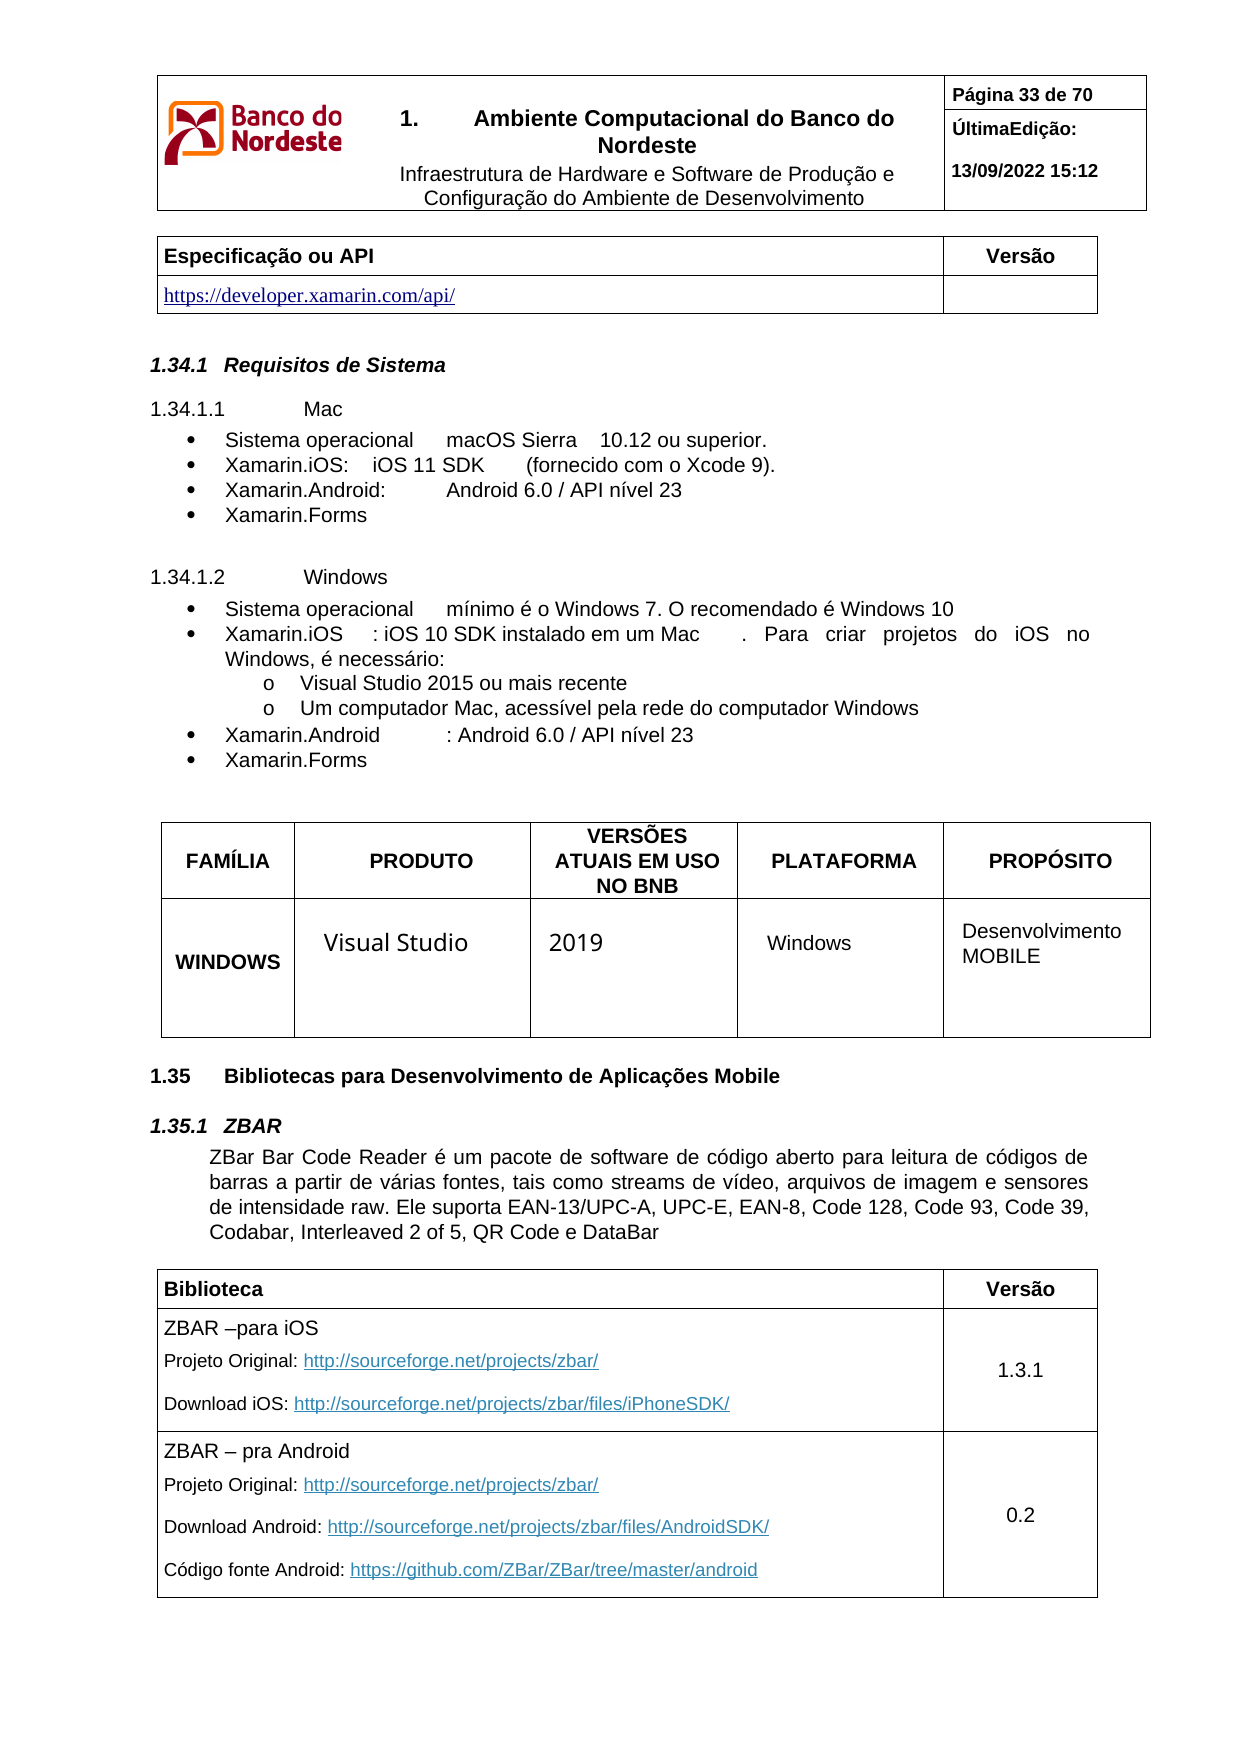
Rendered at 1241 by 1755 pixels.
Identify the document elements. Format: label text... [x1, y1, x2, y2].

table_header FAMÍLIA [162, 823, 294, 898]
table_header Especificação ou API [158, 237, 943, 274]
table_cell ZBAR –para iOS Projeto Original: http://sourceforge.net/projects/zbar/ Download iOS: http://sourceforge.net/projects/zbar/files/iPhoneSDK/ [158, 1309, 943, 1431]
table_cell [738, 998, 943, 1037]
subtitle Requisitos de Sistema [150, 352, 1090, 377]
table_cell Visual Studio [295, 899, 530, 998]
table_cell 0.2 [944, 1432, 1097, 1597]
list Xamarin.Android: Android 6.0 / API nível 23 [187, 477, 1090, 502]
subtitle ZBAR [150, 1113, 1090, 1138]
subtitle Bibliotecas para Desenvolvimento de Aplicações Mobile [150, 1063, 1090, 1088]
list Xamarin.Forms [187, 747, 1090, 772]
list Xamarin.Forms [187, 502, 1090, 527]
text ZBar Bar Code Reader é um pacote de software de código aberto para leitura de códigos de barras a partir de várias fontes, tais como streams de vídeo, arquivos de imagem e sensores de intensidade raw. Ele suporta EAN-13/UPC-A, UPC-E, EAN-8, Code 128, Code 93, Code 39, Codabar, Interleaved 2 of 5, QR Code e DataBar [209, 1144, 1090, 1244]
table_cell WINDOWS [162, 899, 294, 1037]
table_cell [531, 998, 737, 1037]
table_cell ZBAR – pra Android Projeto Original: http://sourceforge.net/projects/zbar/ Download Android: http://sourceforge.net/projects/zbar/files/AndroidSDK/ Código fonte Android: https://github.com/ZBar/ZBar/tree/master/android [158, 1432, 943, 1597]
table_cell Windows [738, 899, 943, 998]
table_cell [944, 998, 1150, 1037]
table_cell https://developer.xamarin.com/api/ [158, 276, 943, 313]
table_header Biblioteca [158, 1270, 943, 1307]
table_cell 1.3.1 [944, 1309, 1097, 1431]
table_cell [295, 998, 530, 1037]
list Xamarin.iOS: iOS 11 SDK (fornecido com o Xcode 9). [187, 452, 1090, 477]
table_header PLATAFORMA [738, 823, 943, 898]
subtitle Windows [150, 564, 1090, 589]
table_cell Desenvolvimento MOBILE [944, 899, 1150, 998]
table_header VERSÕES ATUAIS EM USO NO BNB [531, 823, 737, 898]
list Sistema operacional mínimo é o Windows 7. O recomendado é Windows 10 [187, 595, 1090, 620]
table_cell 2019 [531, 899, 737, 998]
list Visual Studio 2015 ou mais recente [262, 670, 1090, 696]
table_cell [944, 276, 1097, 313]
list Xamarin.Android : Android 6.0 / API nível 23 [187, 722, 1090, 747]
list Sistema operacional macOS Sierra 10.12 ou superior. [187, 427, 1090, 452]
table_header PROPÓSITO [944, 823, 1150, 898]
list Xamarin.iOS : iOS 10 SDK instalado em um Mac . Para criar projetos do iOS no Windows, é necessário: [187, 620, 1090, 670]
subtitle Mac [150, 395, 1090, 420]
table_header Versão [944, 1270, 1097, 1307]
list Um computador Mac, acessível pela rede do computador Windows [262, 696, 1090, 722]
table_header PRODUTO [295, 823, 530, 898]
table_header Versão [944, 237, 1097, 274]
